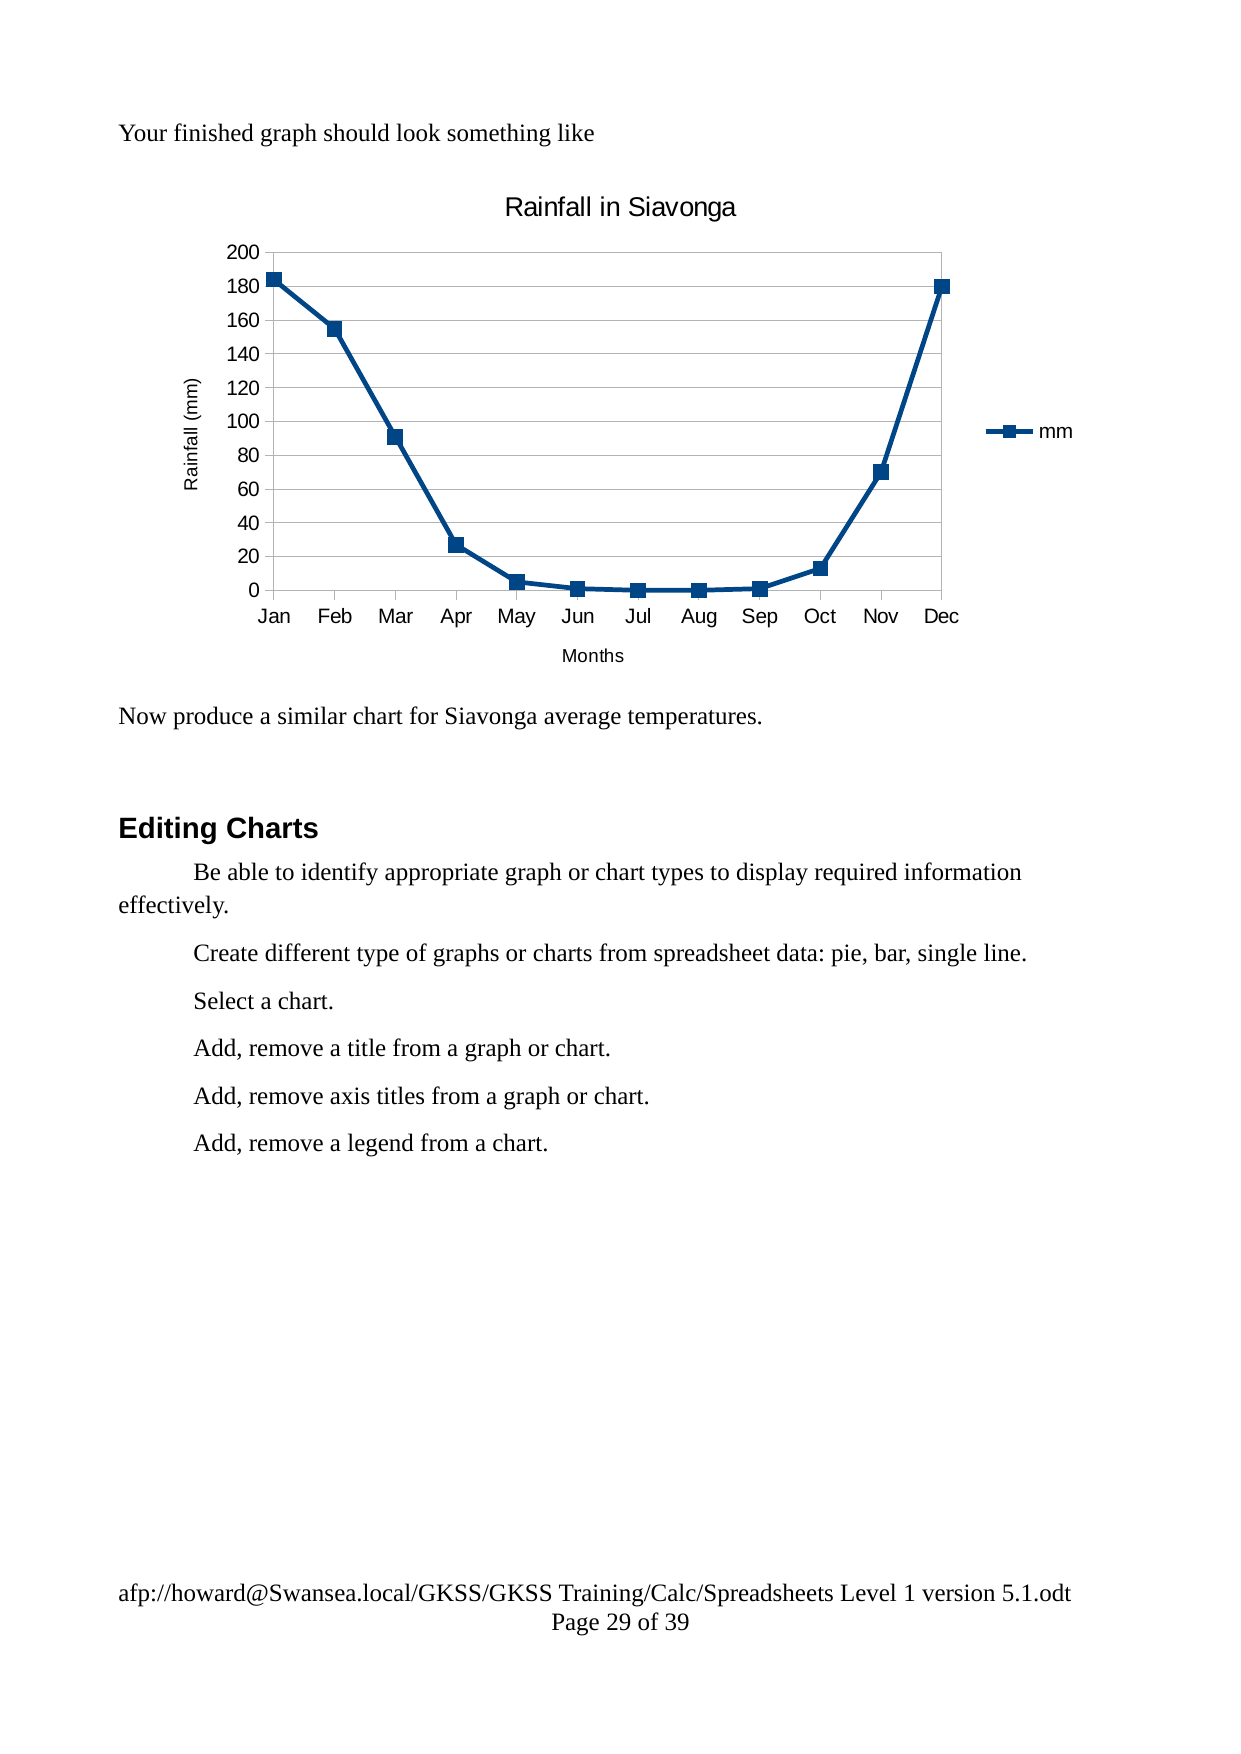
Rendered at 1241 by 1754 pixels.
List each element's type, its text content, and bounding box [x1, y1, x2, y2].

text Be able to identify appropriate graph or chart types to display required information effectively. [118, 857, 1122, 919]
text Your finished graph should look something like [118, 118, 1122, 147]
text Add, remove a title from a graph or chart. [118, 1033, 1122, 1062]
subtitle Editing Charts [118, 811, 1122, 845]
subtitle Add, remove a legend from a chart. [118, 1128, 1122, 1157]
text Create different type of graphs or charts from spreadsheet data: pie, bar, single line. [118, 938, 1122, 967]
text Now produce a similar chart for Siavonga average temperatures. [118, 166, 1122, 730]
text Add, remove axis titles from a graph or chart. [118, 1081, 1122, 1110]
text Select a chart. [118, 986, 1122, 1014]
